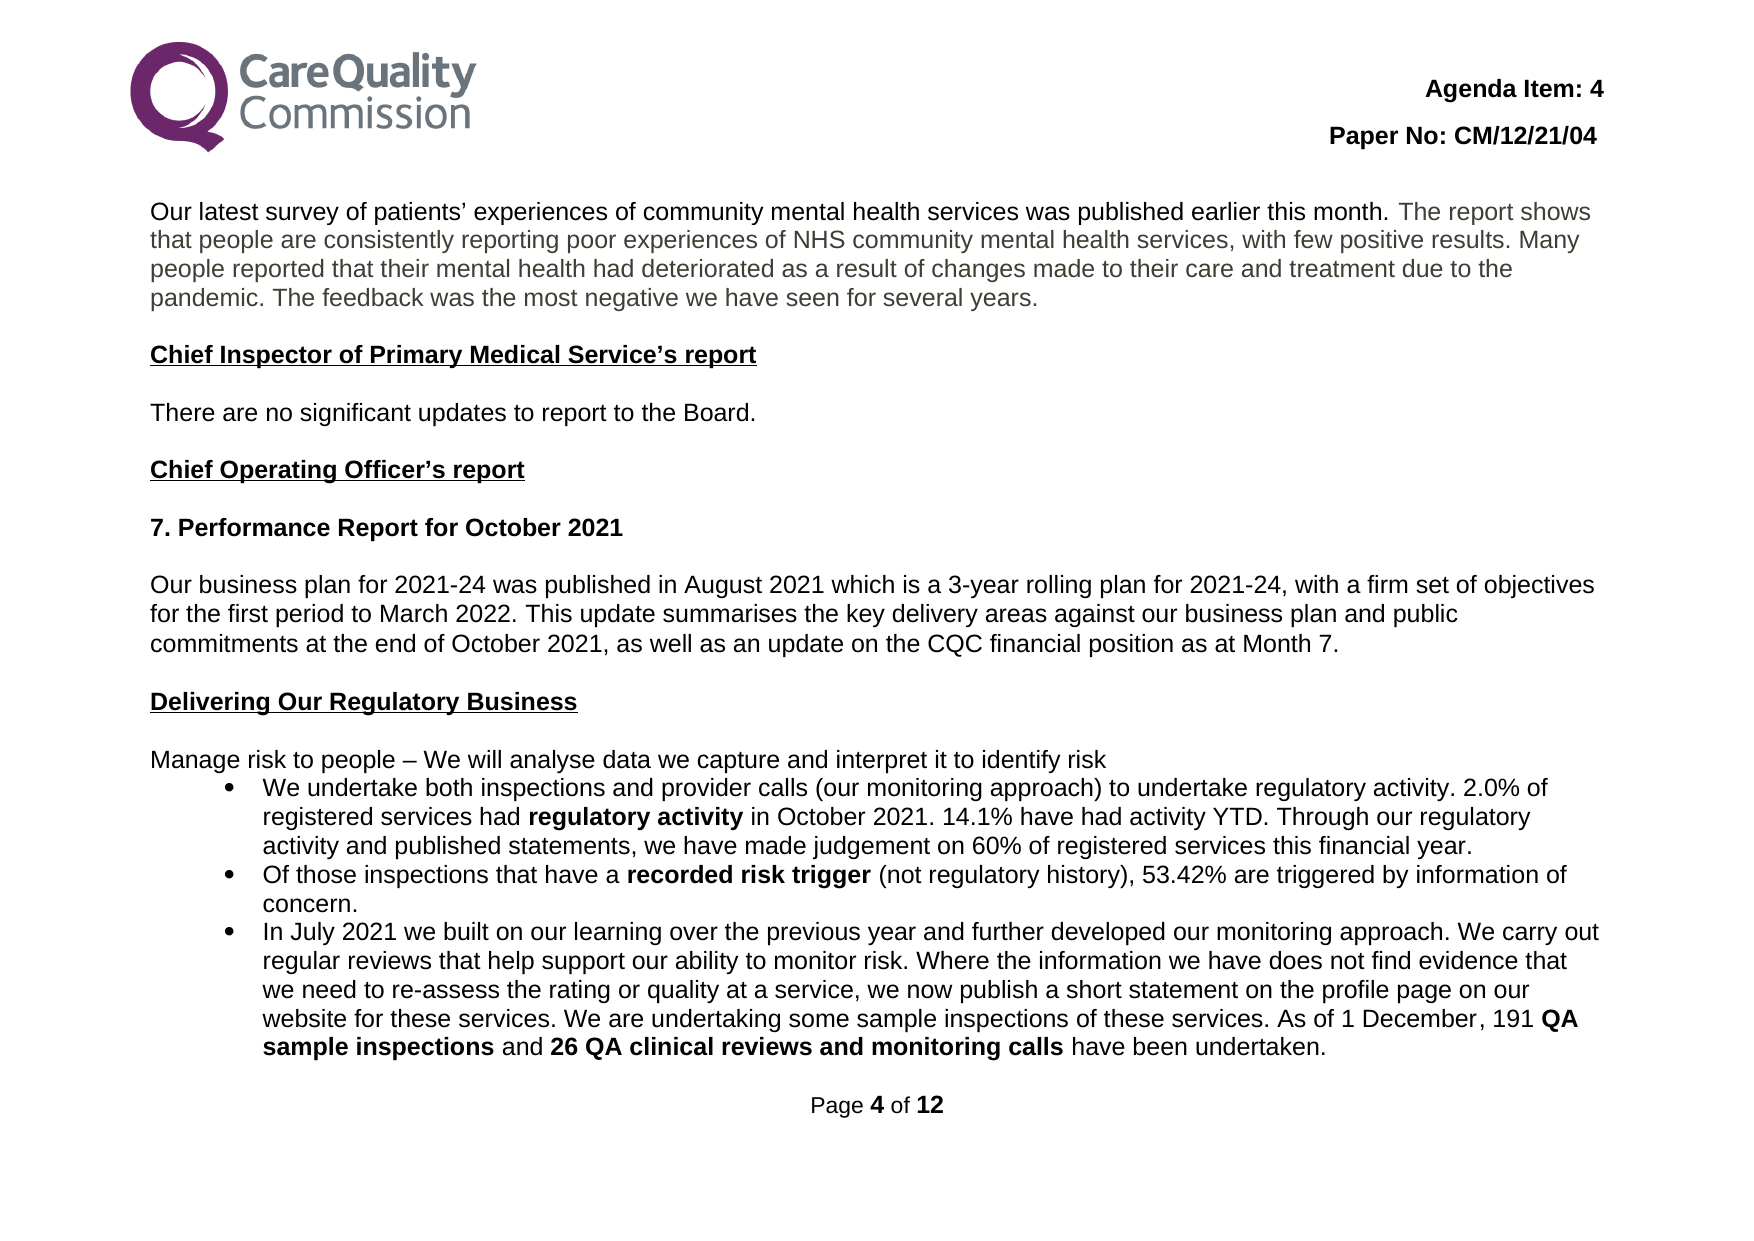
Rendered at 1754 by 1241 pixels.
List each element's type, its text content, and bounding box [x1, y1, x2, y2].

text Chief Inspector of Primary Medical Service’s report [150, 340, 1604, 369]
text 7. Performance Report for October 2021 [150, 513, 1604, 542]
text Chief Operating Officer’s report [150, 455, 1604, 484]
list Delivering Our Regulatory Business [150, 687, 1604, 716]
text Our latest survey of patients’ experiences of community mental health services was published earlier this month. The report shows that people are consistently reporting poor experiences of NHS community mental health services, with few positive results. Many people reported that their mental health had deteriorated as a result of changes made to their care and treatment due to the pandemic. The feedback was the most negative we have seen for several years. [150, 197, 1604, 312]
text There are no significant updates to report to the Board. [150, 398, 1604, 427]
text Our business plan for 2021-24 was published in August 2021 which is a 3-year rolling plan for 2021-24, with a firm set of objectives for the first period to March 2022. This update summarises the key delivery areas against our business plan and public commitments at the end of October 2021, as well as an update on the CQC financial position as at Month 7. [150, 570, 1604, 658]
list We undertake both inspections and provider calls (our monitoring approach) to undertake regulatory activity. 2.0% of registered services had regulatory activity in October 2021. 14.1% have had activity YTD. Through our regulatory activity and published statements, we have made judgement on 60% of registered services this financial year. [225, 773, 1604, 860]
text Manage risk to people – We will analyse data we capture and interpret it to identify risk [150, 744, 1604, 773]
list Of those inspections that have a recorded risk trigger (not regulatory history), 53.42% are triggered by information of concern. [225, 860, 1604, 917]
list In July 2021 we built on our learning over the previous year and further developed our monitoring approach. We carry out regular reviews that help support our ability to monitor risk. Where the information we have does not find evidence that we need to re-assess the rating or quality at a service, we now publish a short statement on the profile page on our website for these services. We are undertaking some sample inspections of these services. As of 1 December, 191 QA sample inspections and 26 QA clinical reviews and monitoring calls have been undertaken. [225, 917, 1604, 1061]
